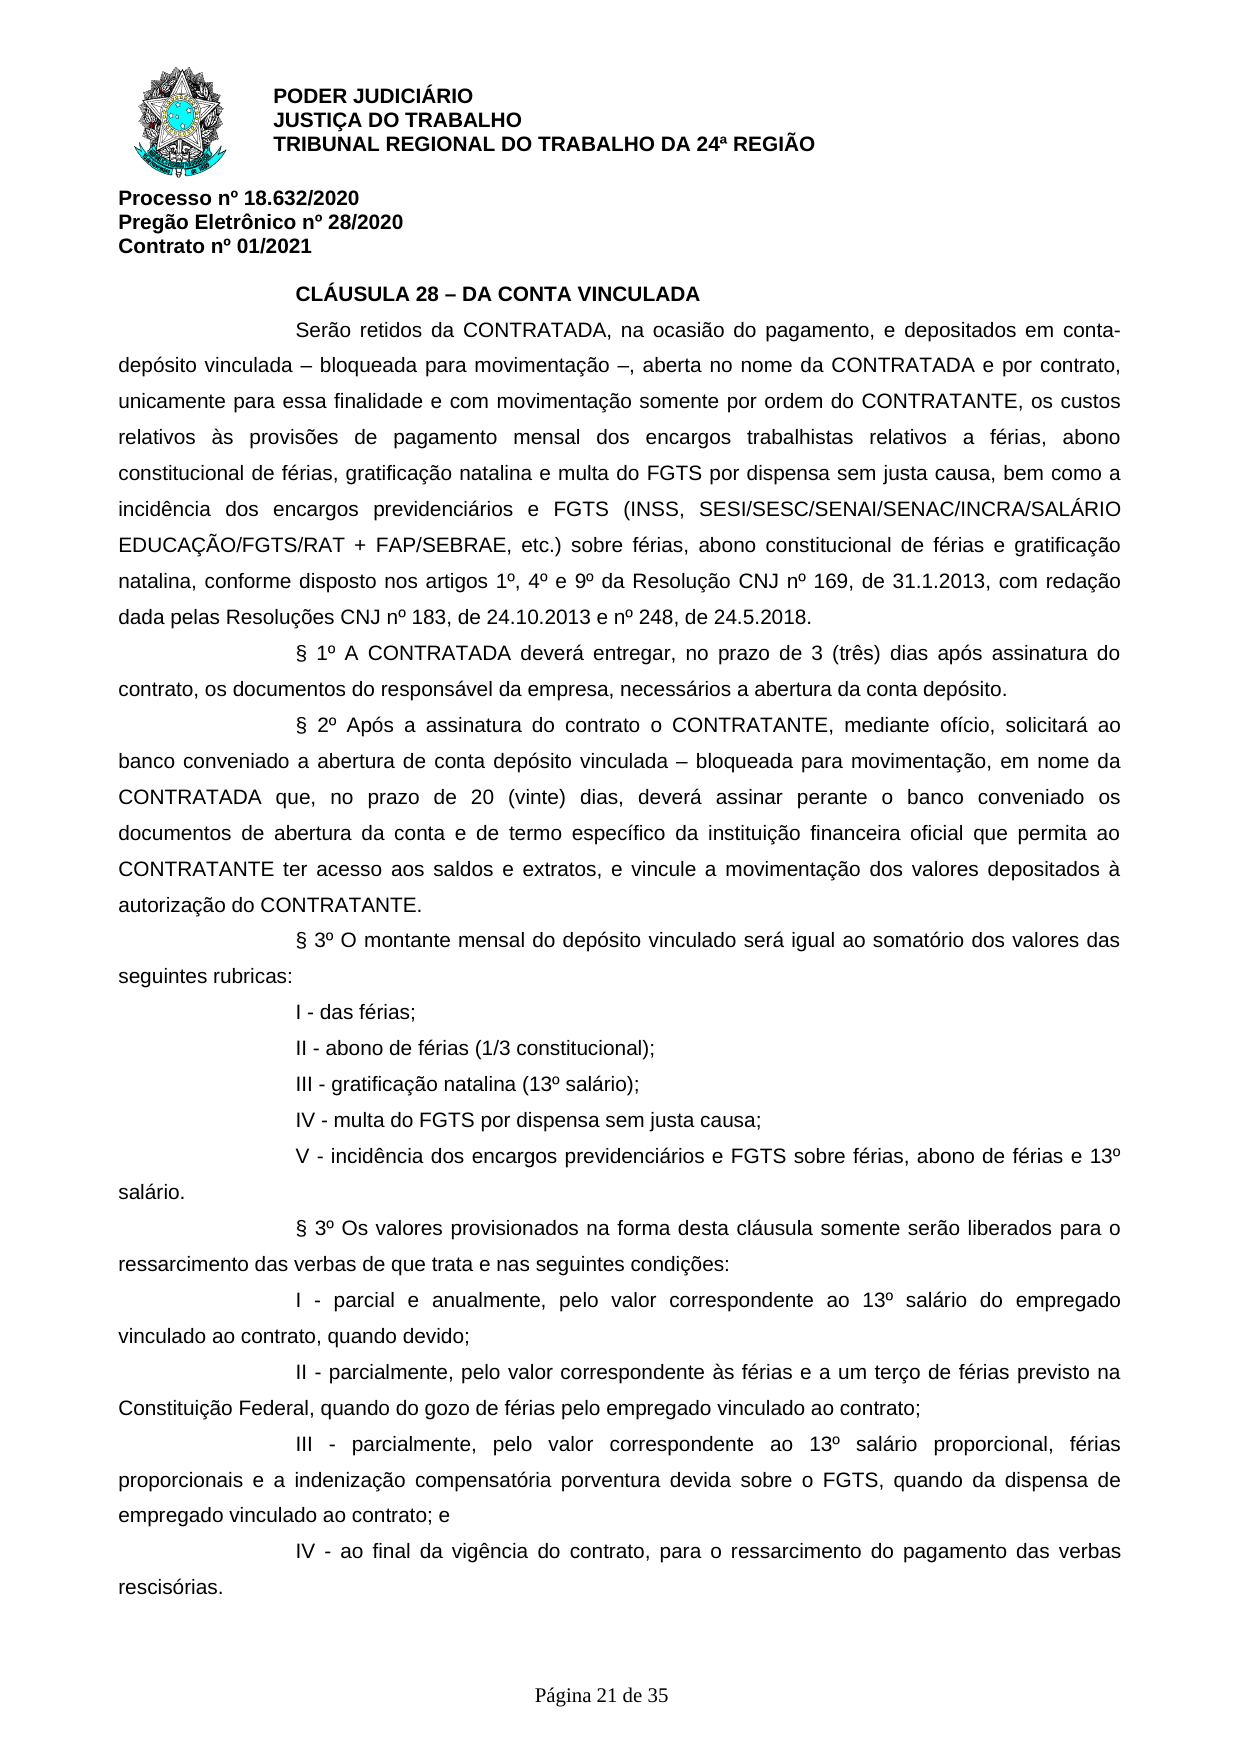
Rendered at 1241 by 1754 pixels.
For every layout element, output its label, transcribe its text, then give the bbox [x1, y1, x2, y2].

text I - das férias; [118, 1000, 1122, 1024]
text V - incidência dos encargos previdenciários e FGTS sobre férias, abono de férias e 13º salário. [118, 1144, 1122, 1204]
text § 3º Os valores provisionados na forma desta cláusula somente serão liberados para o ressarcimento das verbas de que trata e nas seguintes condições: [118, 1216, 1122, 1276]
text II - parcialmente, pelo valor correspondente às férias e a um terço de férias previsto na Constituição Federal, quando do gozo de férias pelo empregado vinculado ao contrato; [118, 1359, 1122, 1419]
text IV - ao final da vigência do contrato, para o ressarcimento do pagamento das verbas rescisórias. [118, 1539, 1122, 1599]
text II - abono de férias (1/3 constitucional); [118, 1036, 1122, 1060]
text CLÁUSULA 28 – DA CONTA VINCULADA [118, 281, 1122, 305]
text Serão retidos da CONTRATADA, na ocasião do pagamento, e depositados em conta-depósito vinculada – bloqueada para movimentação –, aberta no nome da CONTRATADA e por contrato, unicamente para essa finalidade e com movimentação somente por ordem do CONTRATANTE, os custos relativos às provisões de pagamento mensal dos encargos trabalhistas relativos a férias, abono constitucional de férias, gratificação natalina e multa do FGTS por dispensa sem justa causa, bem como a incidência dos encargos previdenciários e FGTS (INSS, SESI/SESC/SENAI/SENAC/INCRA/SALÁRIO EDUCAÇÃO/FGTS/RAT + FAP/SEBRAE, etc.) sobre férias, abono constitucional de férias e gratificação natalina, conforme disposto nos artigos 1º, 4º e 9º da Resolução CNJ nº 169, de 31.1.2013, com redação dada pelas Resoluções CNJ nº 183, de 24.10.2013 e nº 248, de 24.5.2018. [118, 317, 1122, 629]
text III - gratificação natalina (13º salário); [118, 1072, 1122, 1096]
text III - parcialmente, pelo valor correspondente ao 13º salário proporcional, férias proporcionais e a indenização compensatória porventura devida sobre o FGTS, quando da dispensa de empregado vinculado ao contrato; e [118, 1431, 1122, 1527]
text IV - multa do FGTS por dispensa sem justa causa; [118, 1108, 1122, 1132]
text § 2º Após a assinatura do contrato o CONTRATANTE, mediante ofício, solicitará ao banco conveniado a abertura de conta depósito vinculada – bloqueada para movimentação, em nome da CONTRATADA que, no prazo de 20 (vinte) dias, deverá assinar perante o banco conveniado os documentos de abertura da conta e de termo específico da instituição financeira oficial que permita ao CONTRATANTE ter acesso aos saldos e extratos, e vincule a movimentação dos valores depositados à autorização do CONTRATANTE. [118, 713, 1122, 916]
text I - parcial e anualmente, pelo valor correspondente ao 13º salário do empregado vinculado ao contrato, quando devido; [118, 1288, 1122, 1348]
text § 3º O montante mensal do depósito vinculado será igual ao somatório dos valores das seguintes rubricas: [118, 928, 1122, 988]
picture [133, 66, 228, 178]
text § 1º A CONTRATADA deverá entregar, no prazo de 3 (três) dias após assinatura do contrato, os documentos do responsável da empresa, necessários a abertura da conta depósito. [118, 641, 1122, 701]
